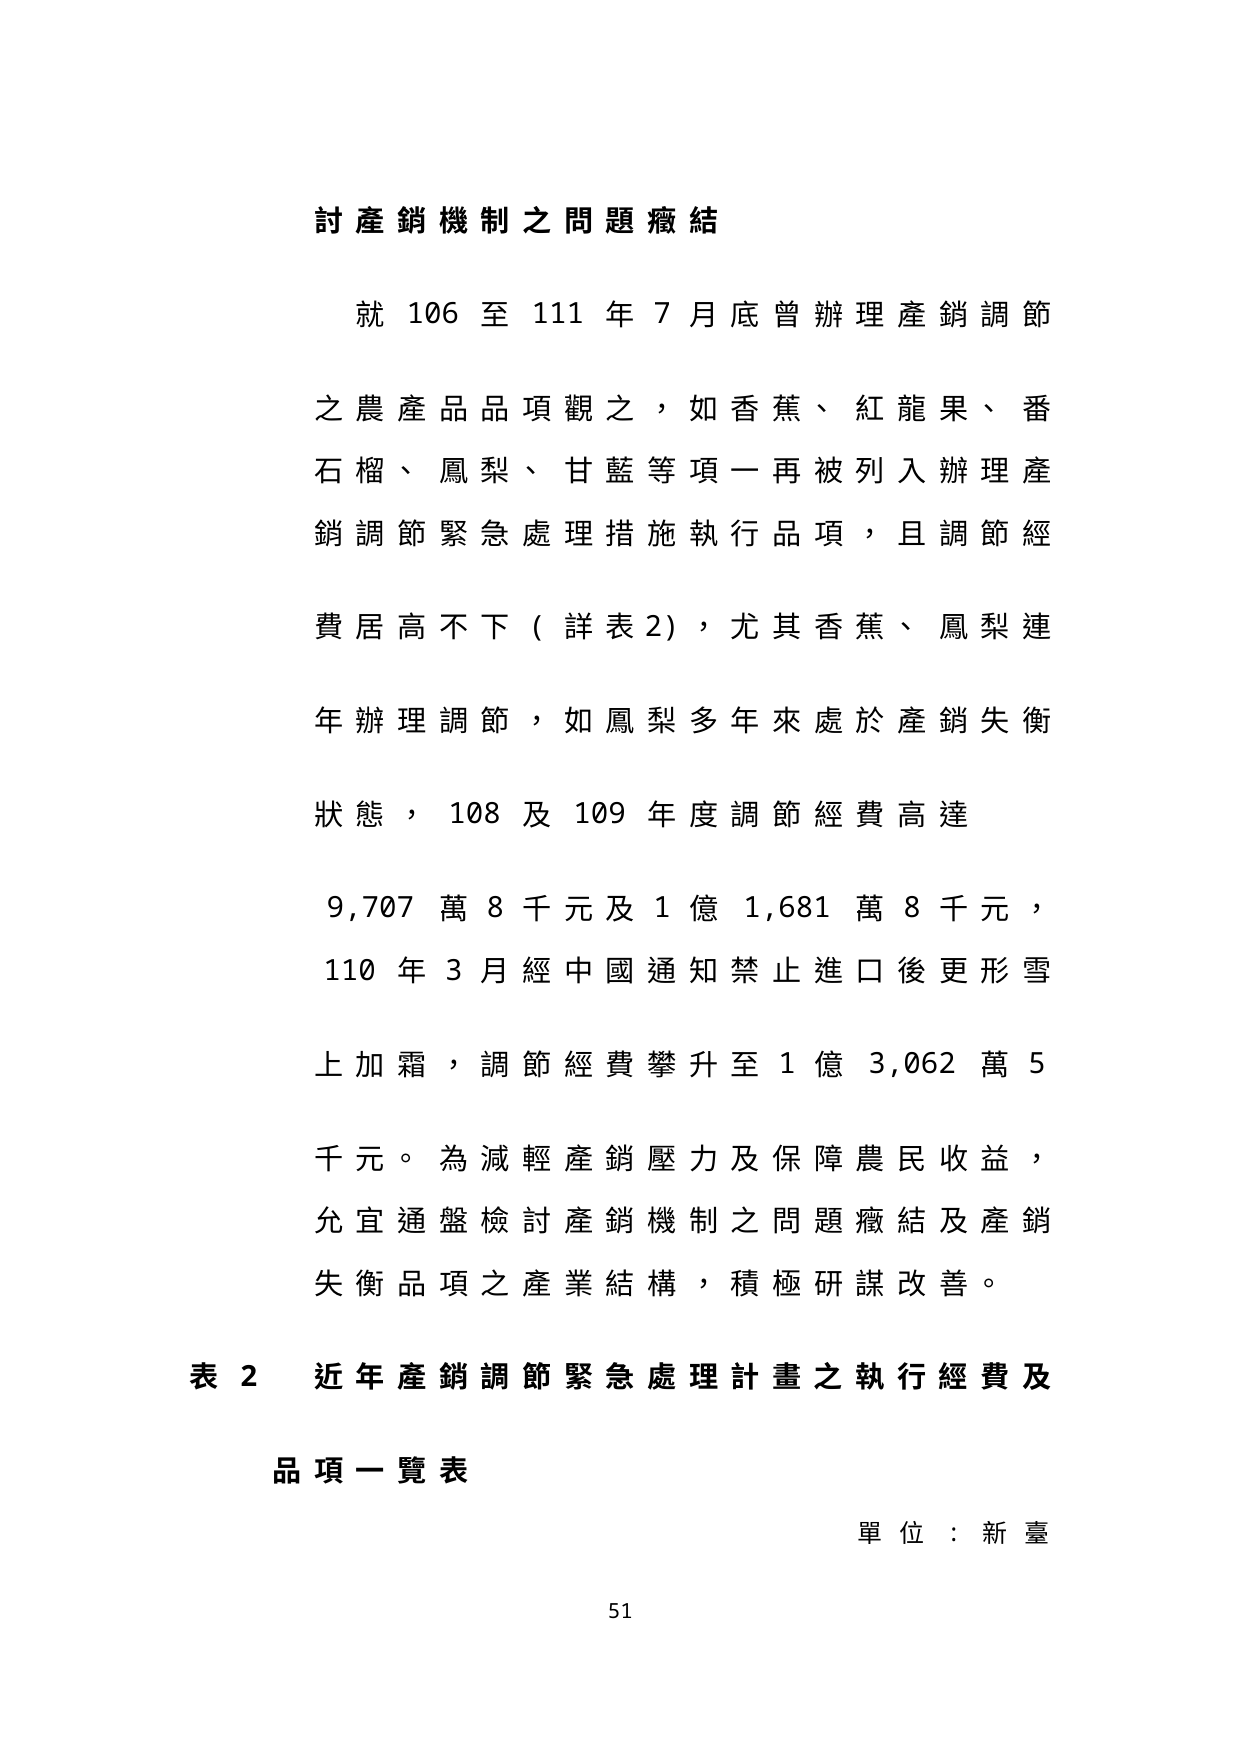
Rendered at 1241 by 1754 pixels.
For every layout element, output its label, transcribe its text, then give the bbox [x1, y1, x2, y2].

text 討產銷機制之問題癥結 [242, 177, 1058, 240]
text 單位:新臺 [173, 1490, 1058, 1552]
text 就106至111年7月底曾辦理產銷調節之農產品品項觀之，如香蕉、紅龍果、番石榴、鳳梨、甘藍等項一再被列入辦理產銷調節緊急處理措施執行品項，且調節經費居高不下(詳表2)，尤其香蕉、鳳梨連年辦理調節，如鳳梨多年來處於產銷失衡狀態，108及109年度調節經費高達9,707萬8千元及1億1,681萬8千元，110年3月經中國通知禁止進口後更形雪上加霜，調節經費攀升至1億3,062萬5千元。為減輕產銷壓力及保障農民收益，允宜通盤檢討產銷機制之問題癥結及產銷失衡品項之產業結構，積極研謀改善。 [271, 240, 1058, 1302]
text 表2 近年產銷調節緊急處理計畫之執行經費及品項一覽表 [180, 1302, 1058, 1490]
